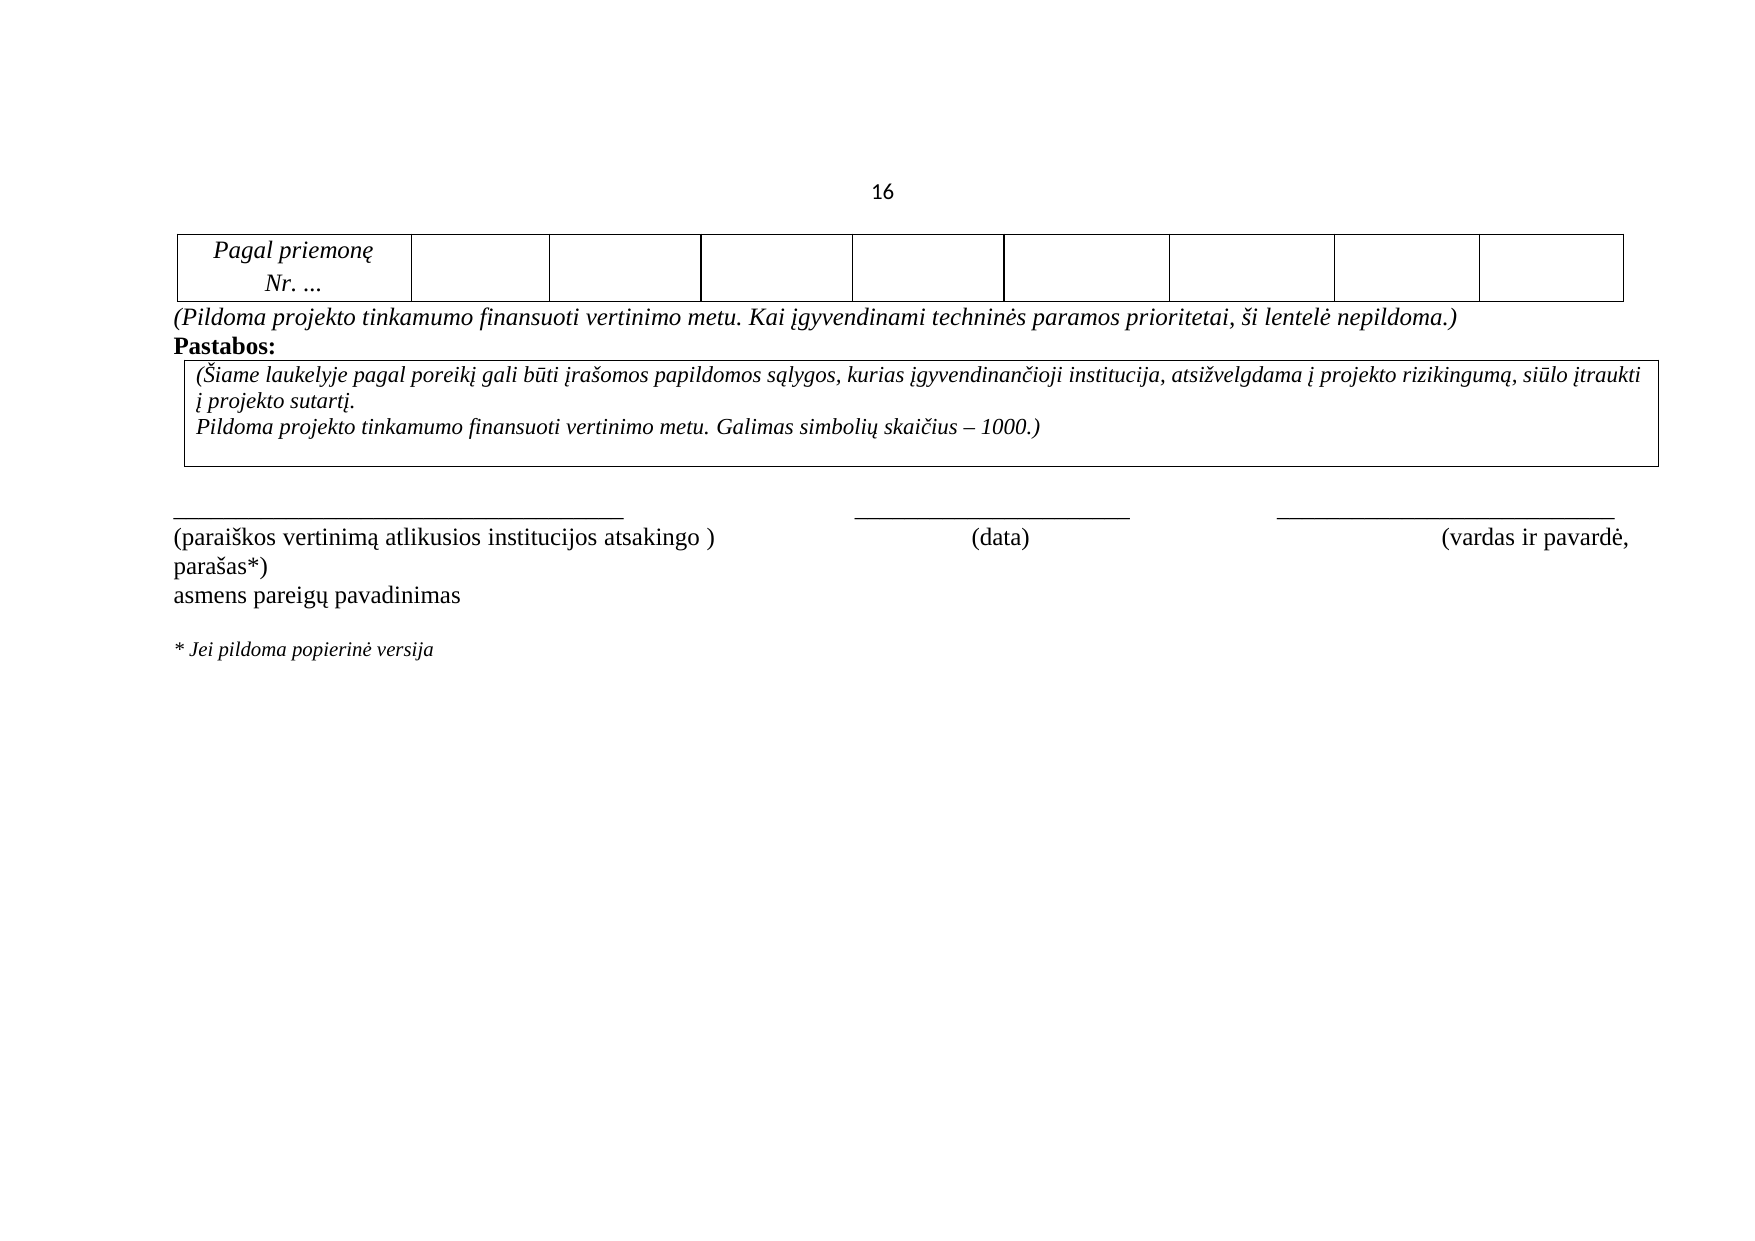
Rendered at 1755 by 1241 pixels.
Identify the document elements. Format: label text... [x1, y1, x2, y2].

table_cell [702, 235, 852, 301]
table_cell [1480, 235, 1623, 301]
table_cell [1170, 235, 1334, 301]
text Pastabos: [173, 331, 1636, 359]
text asmens pareigų pavadinimas [173, 580, 1636, 608]
table_cell [412, 235, 549, 301]
table_cell [853, 235, 1003, 301]
text ____________________________________ ______________________ ___________________________ [173, 493, 1636, 522]
table_cell Pagal priemonę Nr. ... [178, 235, 411, 301]
text * Jei pildoma popierinė versija [173, 637, 1636, 661]
text (Pildoma projekto tinkamumo finansuoti vertinimo metu. Kai įgyvendinami techninės paramos prioritetai, ši lentelė nepildoma.) [173, 302, 1636, 331]
table_cell [550, 235, 700, 301]
table_cell [1335, 235, 1479, 301]
table_cell [1005, 235, 1169, 301]
table_header (Šiame laukelyje pagal poreikį gali būti įrašomos papildomos sąlygos, kurias įgyvendinančioji institucija, atsižvelgdama į projekto rizikingumą, siūlo įtraukti į projekto sutartį. Pildoma projekto tinkamumo finansuoti vertinimo metu. Galimas simbolių skaičius – 1000.) [185, 361, 1658, 466]
text (paraiškos vertinimą atlikusios institucijos atsakingo ) (data) (vardas ir pavardė, parašas*) [173, 522, 1636, 580]
